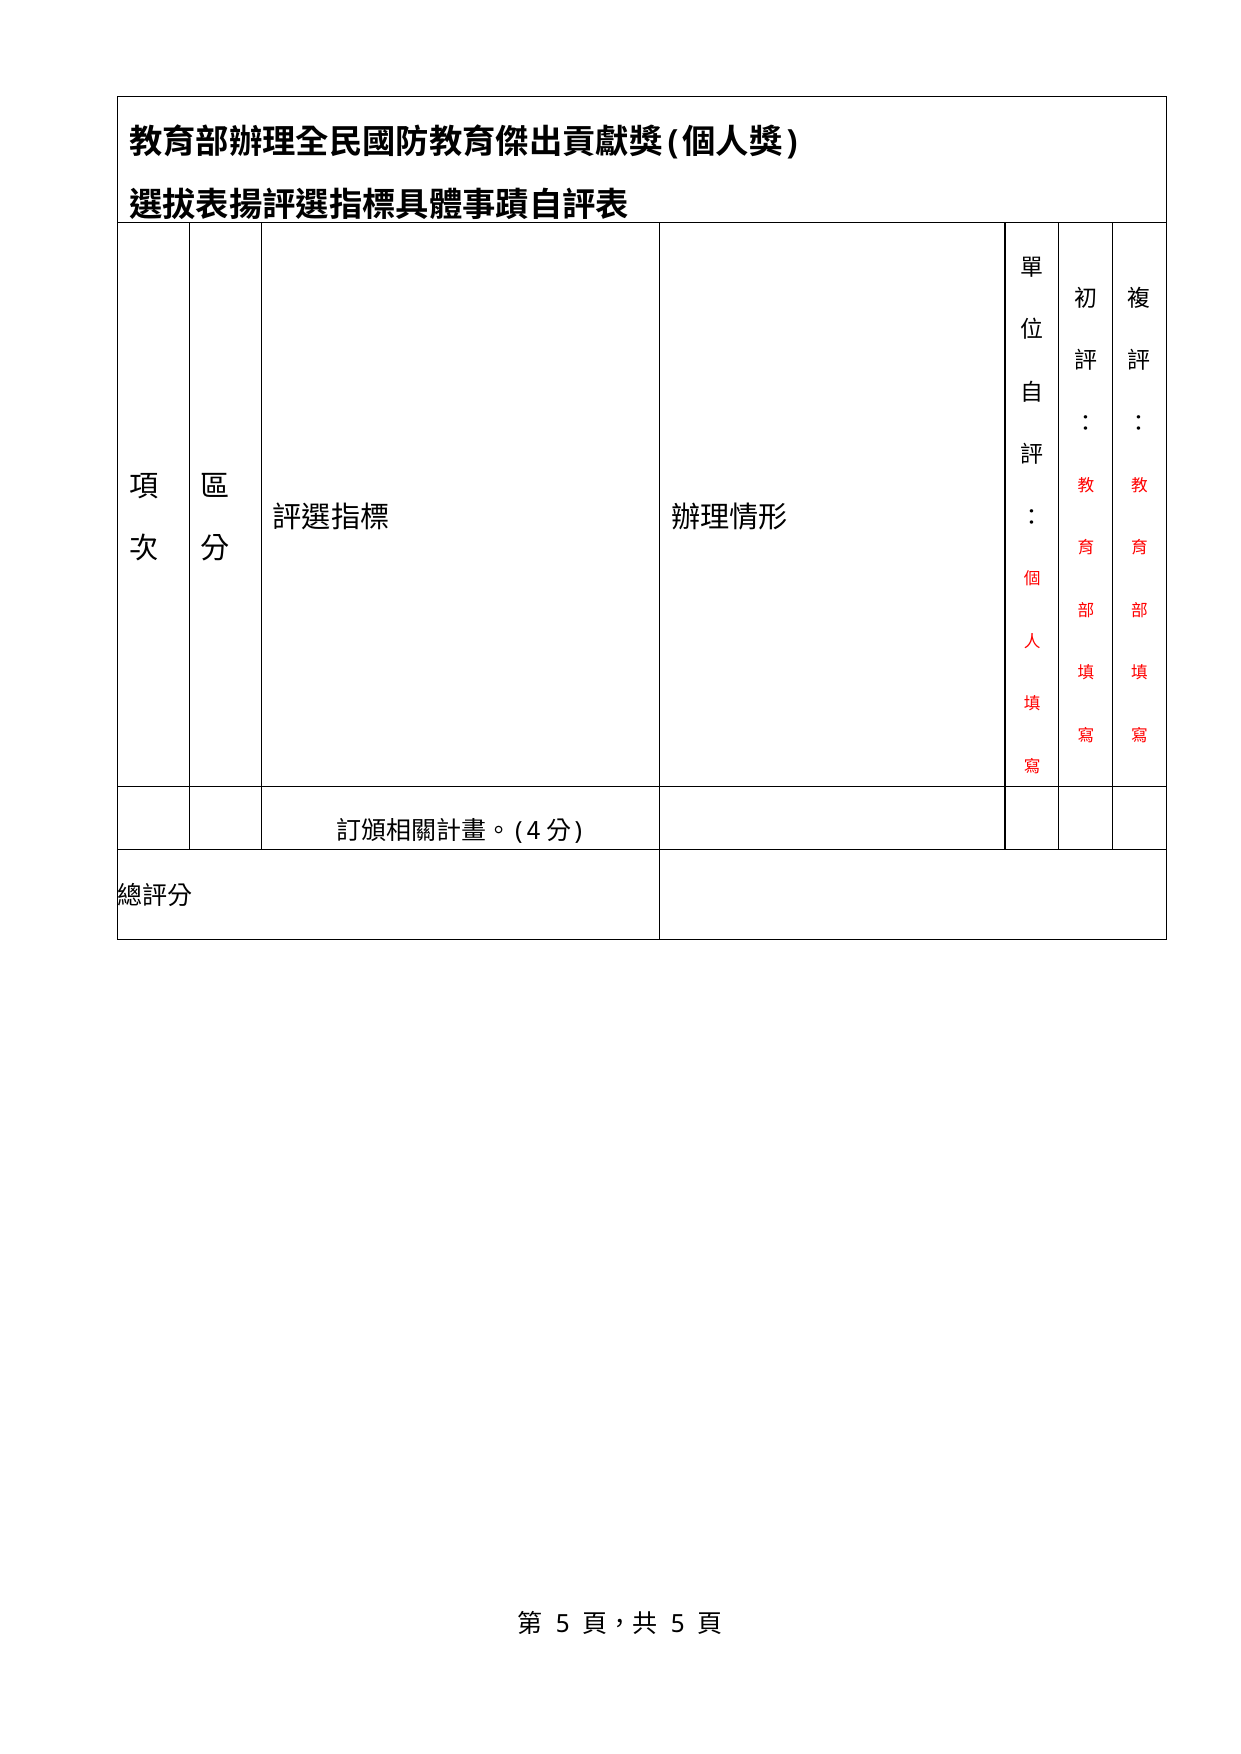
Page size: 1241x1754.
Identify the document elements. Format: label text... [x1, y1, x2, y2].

table_cell 初評： 教育部填寫 [1059, 223, 1112, 786]
table_cell 訂頒相關計畫。(4分) [262, 787, 659, 849]
table_header 教育部辦理全民國防教育傑出貢獻獎(個人獎) 選拔表揚評選指標具體事蹟自評表 [118, 97, 1166, 222]
table_cell [118, 787, 189, 849]
table_cell 總評分 [118, 850, 659, 939]
table_cell 單位自評： 個人填寫 [1006, 223, 1058, 786]
table_cell 辦理情形 [660, 223, 1004, 786]
table_cell [660, 850, 1166, 939]
table_cell 項次 [118, 223, 189, 786]
table_cell 複評： 教育部填寫 [1113, 223, 1166, 786]
table_cell [1006, 787, 1058, 849]
table_cell [1113, 787, 1166, 849]
table_cell [190, 787, 261, 849]
table_cell [660, 787, 1004, 849]
table_cell [1059, 787, 1112, 849]
table_cell 評選指標 [262, 223, 659, 786]
table_cell 區 分 [190, 223, 261, 786]
